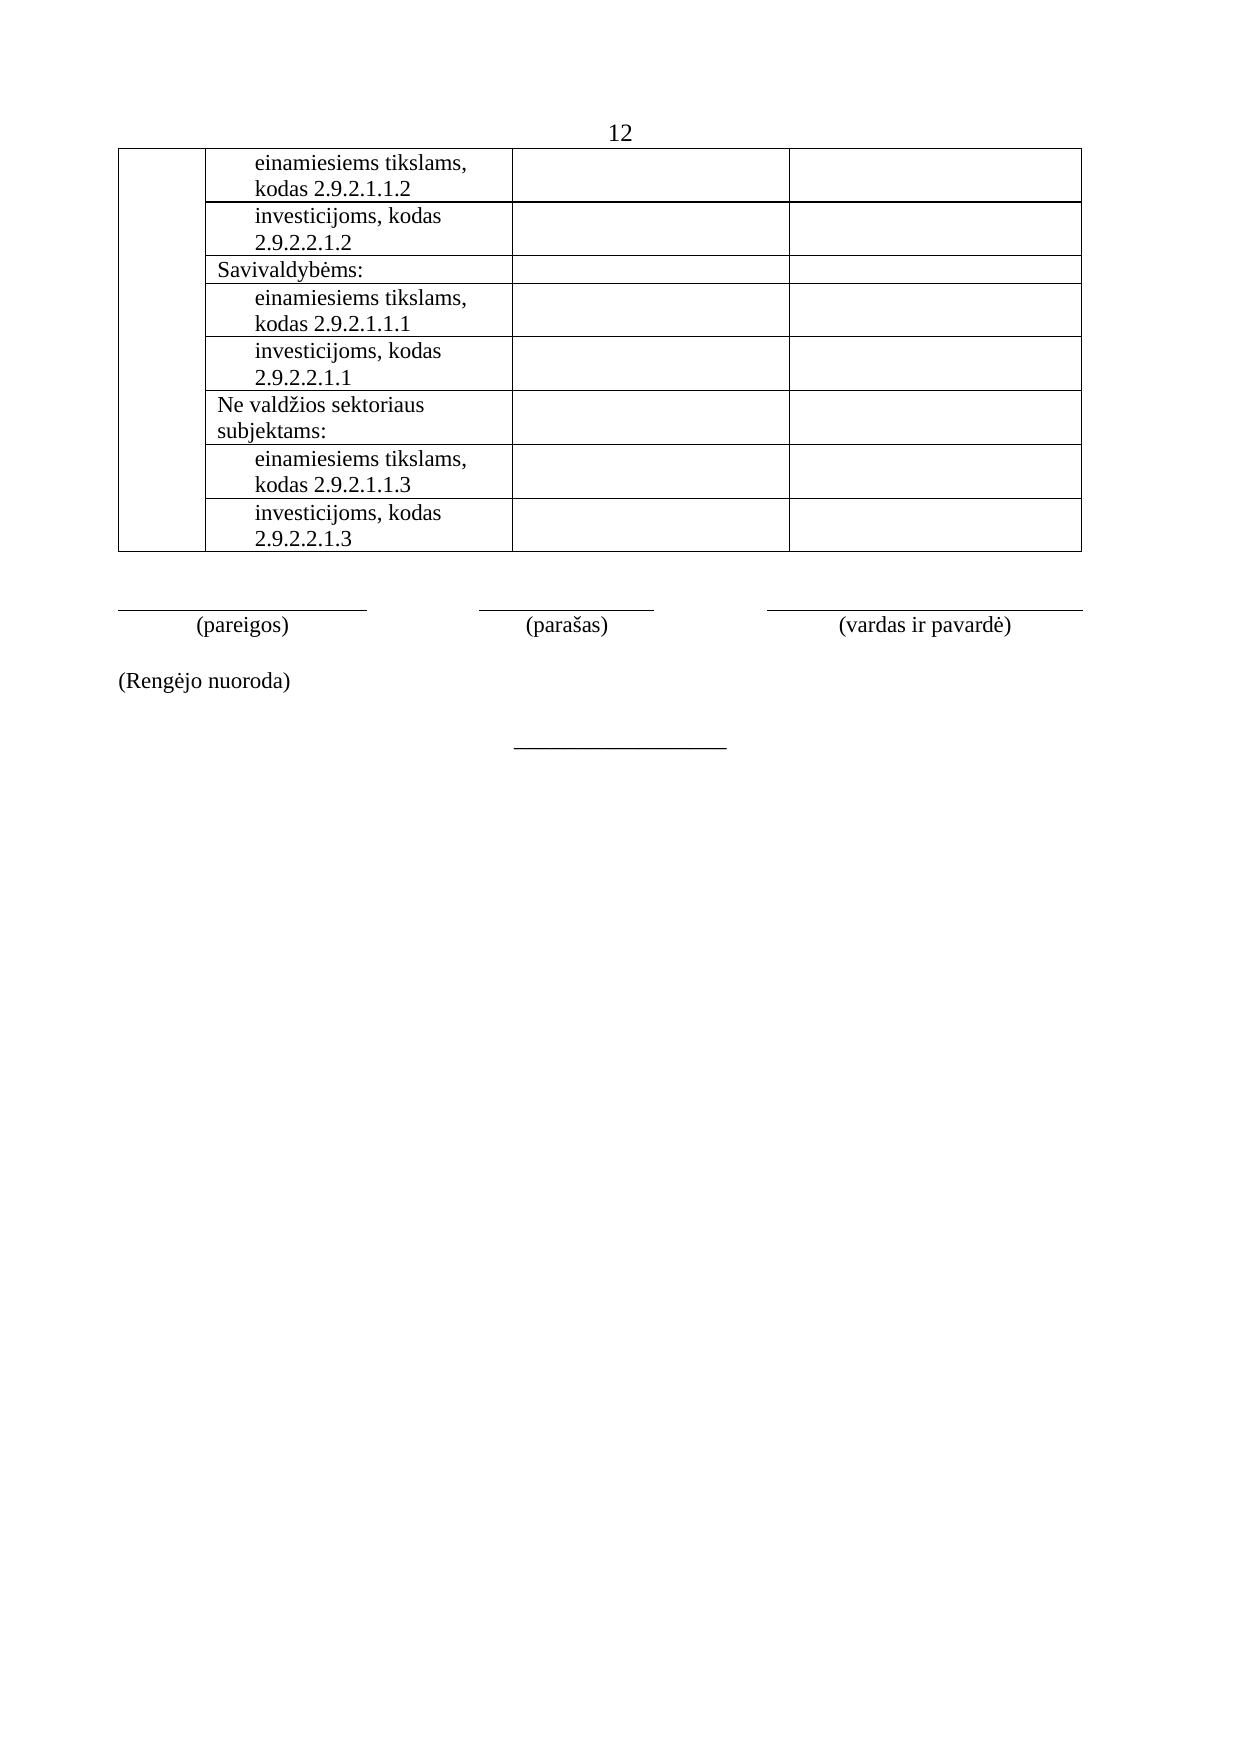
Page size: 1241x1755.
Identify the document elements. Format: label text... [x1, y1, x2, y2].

table_cell Savivaldybėms: [206, 256, 512, 282]
table_header [654, 610, 767, 639]
table_cell [790, 149, 1081, 201]
table_cell einamiesiems tikslams, kodas 2.9.2.1.1.1 [206, 284, 512, 336]
table_header [367, 610, 479, 639]
table_cell [513, 256, 789, 282]
table_cell [790, 499, 1081, 551]
table_cell investicijoms, kodas 2.9.2.2.1.3 [206, 499, 512, 551]
table_cell [513, 445, 789, 497]
table_header (parašas) [479, 611, 654, 639]
table_cell einamiesiems tikslams, kodas 2.9.2.1.1.3 [206, 445, 512, 497]
table_cell [513, 337, 789, 390]
table_cell [119, 149, 205, 551]
table_cell [513, 149, 789, 201]
table_cell [790, 391, 1081, 444]
table_cell [790, 445, 1081, 497]
table_cell [513, 499, 789, 551]
text _________________ [118, 723, 1122, 751]
table_cell [513, 391, 789, 444]
table_cell [513, 284, 789, 336]
table_header (pareigos) [118, 611, 367, 639]
table_cell investicijoms, kodas 2.9.2.2.1.1 [206, 337, 512, 390]
table_cell [513, 203, 789, 255]
table_cell einamiesiems tikslams, kodas 2.9.2.1.1.2 [206, 149, 512, 201]
table_cell [790, 337, 1081, 390]
table_cell [790, 284, 1081, 336]
table_header (vardas ir pavardė) [767, 611, 1083, 639]
text (Rengėjo nuoroda) [118, 668, 1122, 694]
table_cell Ne valdžios sektoriaus subjektams: [206, 391, 512, 444]
table_cell [790, 203, 1081, 255]
table_cell [790, 256, 1081, 282]
table_cell investicijoms, kodas 2.9.2.2.1.2 [206, 203, 512, 255]
